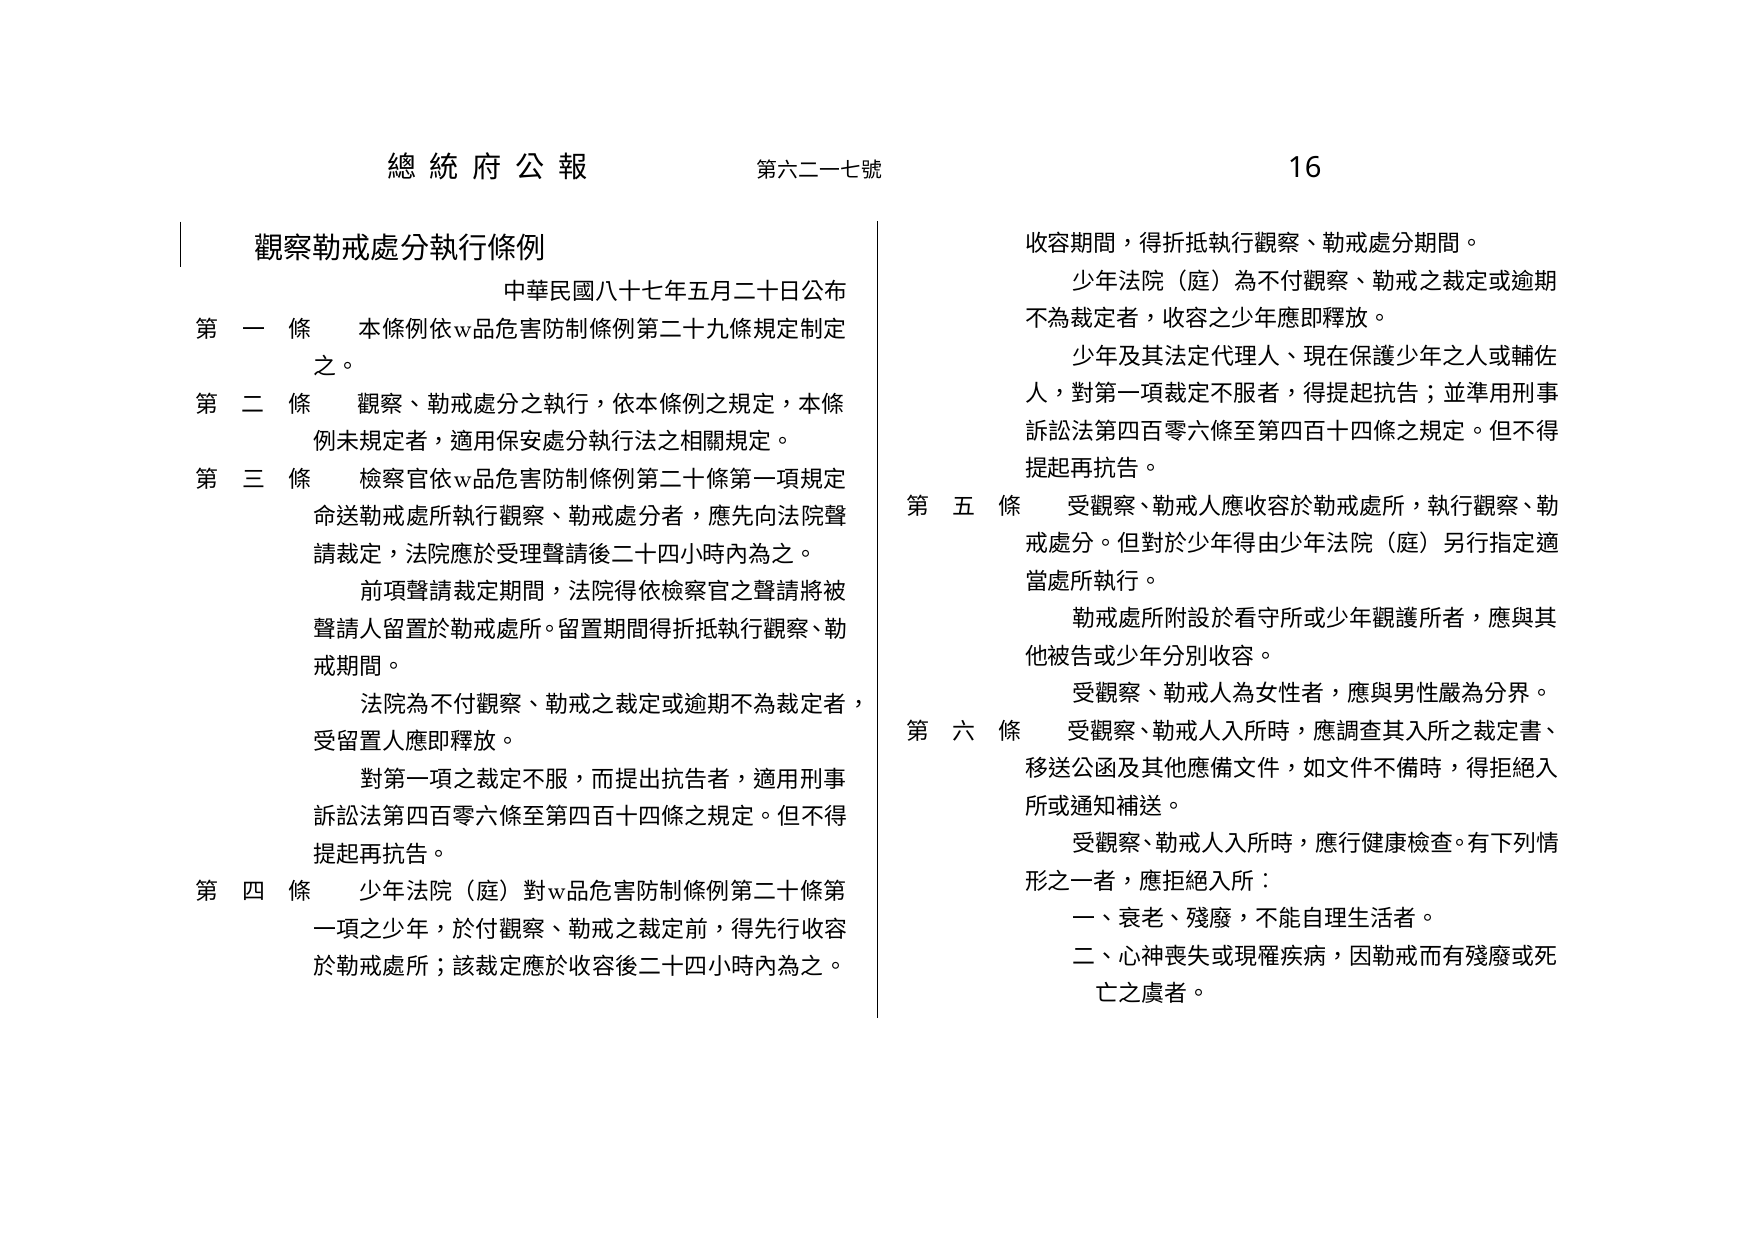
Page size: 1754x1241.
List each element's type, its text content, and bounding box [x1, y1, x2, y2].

text 中華民國八十七年五月二十日公布 [195, 267, 847, 307]
text 勒戒處所附設於看守所或少年觀護所者，應與其他被告或少年分別收容。 [1025, 597, 1559, 672]
text 受觀察、勒戒人為女性者，應與男性嚴為分界。 [1025, 672, 1559, 709]
text 第 六 條 受觀察、勒戒人入所時，應調查其入所之裁定書、移送公函及其他應備文件，如文件不備時，得拒絕入所或通知補送。 [907, 709, 1559, 822]
text 少年法院（庭）為不付觀察、勒戒之裁定或逾期不為裁定者，收容之少年應即釋放。 [1025, 259, 1559, 334]
text 一、衰老、殘廢，不能自理生活者。 [1072, 897, 1559, 934]
text 第 四 條 少年法院（庭）對品危害防制條例第二十條第一項之少年，於付觀察、勒戒之裁定前，得先行收容於勒戒處所；該裁定應於收容後二十四小時內為之。 [195, 869, 847, 982]
text 法院為不付觀察、勒戒之裁定或逾期不為裁定者，受留置人應即釋放。 [313, 682, 847, 757]
text 第 三 條 檢察官依品危害防制條例第二十條第一項規定命送勒戒處所執行觀察、勒戒處分者，應先向法院聲請裁定，法院應於受理聲請後二十四小時內為之。 [195, 457, 847, 569]
text 第 五 條 受觀察、勒戒人應收容於勒戒處所，執行觀察、勒戒處分。但對於少年得由少年法院（庭）另行指定適當處所執行。 [907, 484, 1559, 597]
text 第 二 條 觀察、勒戒處分之執行，依本條例之規定，本條例未規定者，適用保安處分執行法之相關規定。 [195, 382, 847, 457]
text 受觀察、勒戒人入所時，應行健康檢查。有下列情形之一者，應拒絕入所︰ [1025, 822, 1559, 897]
text 收容期間，得折抵執行觀察、勒戒處分期間。 [907, 222, 1559, 259]
text 觀察勒戒處分執行條例 [254, 222, 847, 267]
text 少年及其法定代理人、現在保護少年之人或輔佐人，對第一項裁定不服者，得提起抗告；並準用刑事訴訟法第四百零六條至第四百十四條之規定。但不得提起再抗告。 [1025, 334, 1559, 484]
text 前項聲請裁定期間，法院得依檢察官之聲請將被聲請人留置於勒戒處所。留置期間得折抵執行觀察、勒戒期間。 [313, 569, 847, 682]
text 對第一項之裁定不服，而提出抗告者，適用刑事訴訟法第四百零六條至第四百十四條之規定。但不得提起再抗告。 [313, 757, 847, 869]
text 二、心神喪失或現罹疾病，因勒戒而有殘廢或死亡之虞者。 [1072, 934, 1559, 1009]
text 第 一 條 本條例依品危害防制條例第二十九條規定制定之。 [195, 307, 847, 382]
